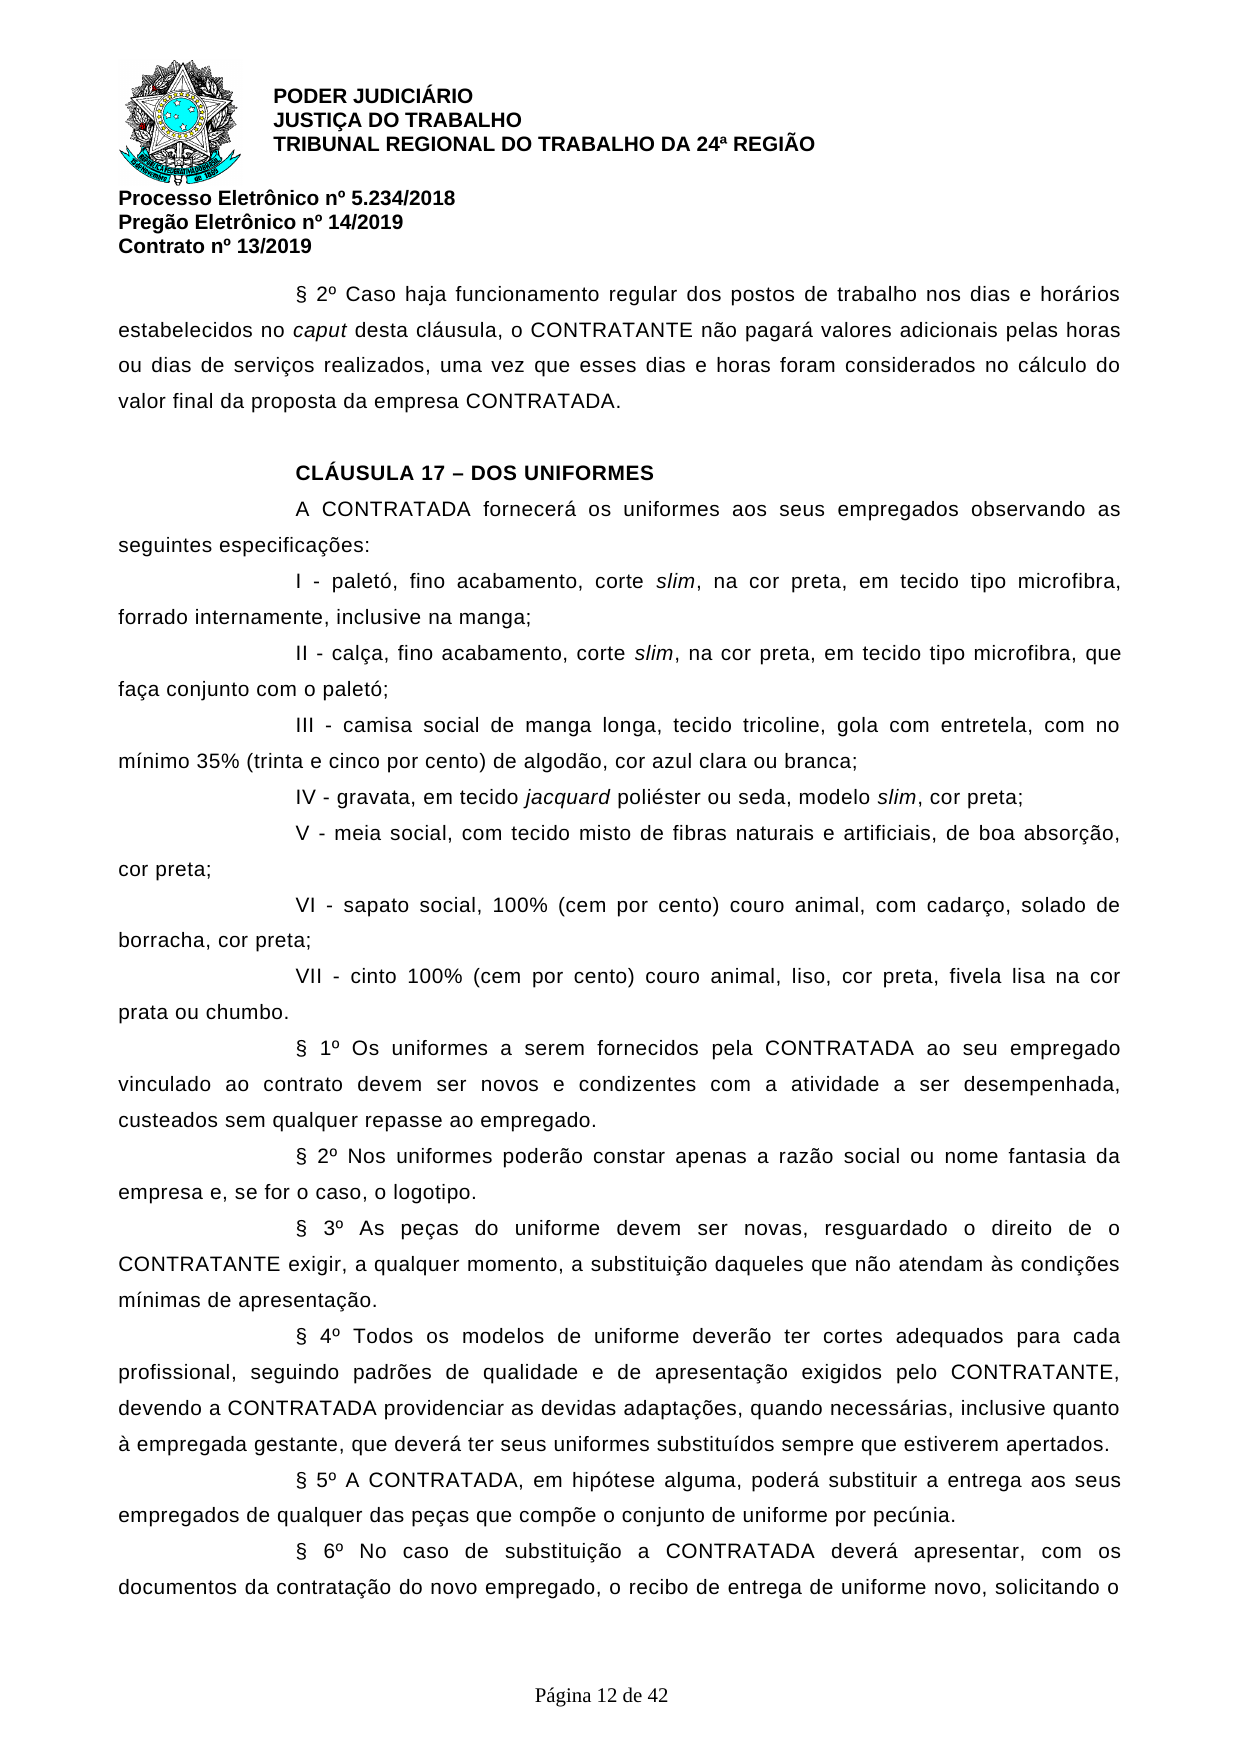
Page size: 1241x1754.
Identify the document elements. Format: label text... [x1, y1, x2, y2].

text II - calça, fino acabamento, corte slim, na cor preta, em tecido tipo microfibra, que faça conjunto com o paletó; [118, 641, 1122, 701]
text III - camisa social de manga longa, tecido tricoline, gola com entretela, com no mínimo 35% (trinta e cinco por cento) de algodão, cor azul clara ou branca; [118, 713, 1122, 773]
text § 6º No caso de substituição a CONTRATADA deverá apresentar, com os documentos da contratação do novo empregado, o recibo de entrega de uniforme novo, solicitando o [118, 1539, 1122, 1599]
text VII - cinto 100% (cem por cento) couro animal, liso, cor preta, fivela lisa na cor prata ou chumbo. [118, 964, 1122, 1024]
text IV - gravata, em tecido jacquard poliéster ou seda, modelo slim, cor preta; [118, 784, 1122, 808]
text VI - sapato social, 100% (cem por cento) couro animal, com cadarço, solado de borracha, cor preta; [118, 892, 1122, 952]
picture [118, 59, 243, 186]
text § 4º Todos os modelos de uniforme deverão ter cortes adequados para cada profissional, seguindo padrões de qualidade e de apresentação exigidos pelo CONTRATANTE, devendo a CONTRATADA providenciar as devidas adaptações, quando necessárias, inclusive quanto à empregada gestante, que deverá ter seus uniformes substituídos sempre que estiverem apertados. [118, 1324, 1122, 1455]
text V - meia social, com tecido misto de fibras naturais e artificiais, de boa absorção, cor preta; [118, 821, 1122, 880]
text § 2º Nos uniformes poderão constar apenas a razão social ou nome fantasia da empresa e, se for o caso, o logotipo. [118, 1144, 1122, 1204]
text § 2º Caso haja funcionamento regular dos postos de trabalho nos dias e horários estabelecidos no caput desta cláusula, o CONTRATANTE não pagará valores adicionais pelas horas ou dias de serviços realizados, uma vez que esses dias e horas foram considerados no cálculo do valor final da proposta da empresa CONTRATADA. [118, 281, 1122, 413]
text I - paletó, fino acabamento, corte slim, na cor preta, em tecido tipo microfibra, forrado internamente, inclusive na manga; [118, 569, 1122, 629]
text § 5º A CONTRATADA, em hipótese alguma, poderá substituir a entrega aos seus empregados de qualquer das peças que compõe o conjunto de uniforme por pecúnia. [118, 1467, 1122, 1527]
text § 3º As peças do uniforme devem ser novas, resguardado o direito de o CONTRATANTE exigir, a qualquer momento, a substituição daqueles que não atendam às condições mínimas de apresentação. [118, 1216, 1122, 1312]
text § 1º Os uniformes a serem fornecidos pela CONTRATADA ao seu empregado vinculado ao contrato devem ser novos e condizentes com a atividade a ser desempenhada, custeados sem qualquer repasse ao empregado. [118, 1036, 1122, 1132]
text CLÁUSULA 17 – DOS UNIFORMES [118, 461, 1122, 485]
text A CONTRATADA fornecerá os uniformes aos seus empregados observando as seguintes especificações: [118, 497, 1122, 557]
